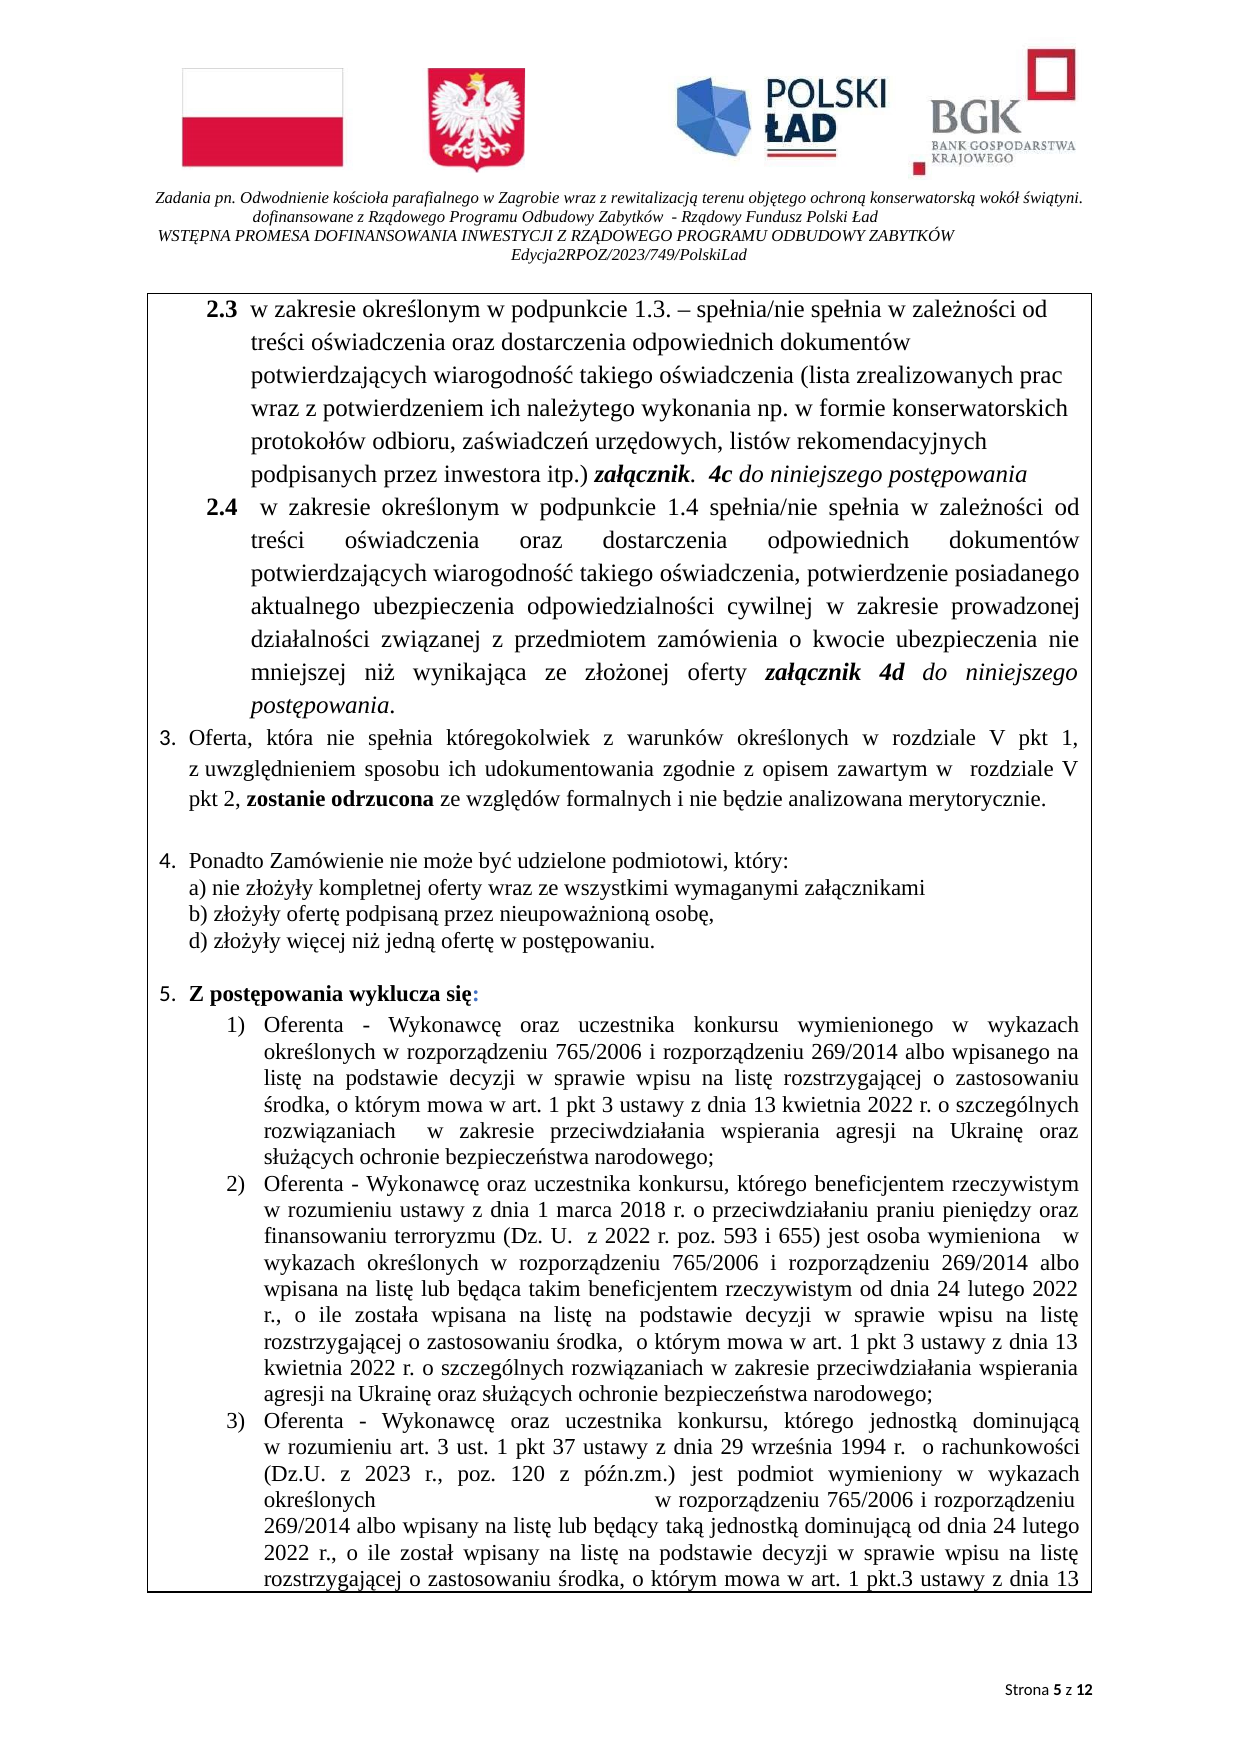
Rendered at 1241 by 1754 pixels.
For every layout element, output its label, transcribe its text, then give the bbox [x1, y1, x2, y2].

table_cell 2.3 w zakresie określonym w podpunkcie 1.3. – spełnia/nie spełnia w zależności od treści oświadczenia oraz dostarczenia odpowiednich dokumentów potwierdzających wiarogodność takiego oświadczenia (lista zrealizowanych prac wraz z potwierdzeniem ich należytego wykonania np. w formie konserwatorskich protokołów odbioru, zaświadczeń urzędowych, listów rekomendacyjnych podpisanych przez inwestora itp.) załącznik. 4c do niniejszego postępowania 2.4 w zakresie określonym w podpunkcie 1.4 spełnia/nie spełnia w zależności od treści oświadczenia oraz dostarczenia odpowiednich dokumentów potwierdzających wiarogodność takiego oświadczenia, potwierdzenie posiadanego aktualnego ubezpieczenia odpowiedzialności cywilnej w zakresie prowadzonej działalności związanej z przedmiotem zamówienia o kwocie ubezpieczenia nie mniejszej niż wynikająca ze złożonej oferty załącznik 4d do niniejszego postępowania. Oferta, która nie spełnia któregokolwiek z warunków określonych w rozdziale V pkt 1, z uwzględnieniem sposobu ich udokumentowania zgodnie z opisem zawartym w rozdziale V pkt 2, zostanie odrzucona ze względów formalnych i nie będzie analizowana merytorycznie. Ponadto Zamówienie nie może być udzielone podmiotowi, który: a) nie złożyły kompletnej oferty wraz ze wszystkimi wymaganymi załącznikami b) złożyły ofertę podpisaną przez nieupoważnioną osobę, d) złożyły więcej niż jedną ofertę w postępowaniu. Z postępowania wyklucza się: Oferenta - Wykonawcę oraz uczestnika konkursu wymienionego w wykazach określonych w rozporządzeniu 765/2006 i rozporządzeniu 269/2014 albo wpisanego na listę na podstawie decyzji w sprawie wpisu na listę rozstrzygającej o zastosowaniu środka, o którym mowa w art. 1 pkt 3 ustawy z dnia 13 kwietnia 2022 r. o szczególnych rozwiązaniach w zakresie przeciwdziałania wspierania agresji na Ukrainę oraz służących ochronie bezpieczeństwa narodowego; Oferenta - Wykonawcę oraz uczestnika konkursu, którego beneficjentem rzeczywistym w rozumieniu ustawy z dnia 1 marca 2018 r. o przeciwdziałaniu praniu pieniędzy oraz finansowaniu terroryzmu (Dz. U. z 2022 r. poz. 593 i 655) jest osoba wymieniona w wykazach określonych w rozporządzeniu 765/2006 i rozporządzeniu 269/2014 albo wpisana na listę lub będąca takim beneficjentem rzeczywistym od dnia 24 lutego 2022 r., o ile została wpisana na listę na podstawie decyzji w sprawie wpisu na listę rozstrzygającej o zastosowaniu środka, o którym mowa w art. 1 pkt 3 ustawy z dnia 13 kwietnia 2022 r. o szczególnych rozwiązaniach w zakresie przeciwdziałania wspierania agresji na Ukrainę oraz służących ochronie bezpieczeństwa narodowego; Oferenta - Wykonawcę oraz uczestnika konkursu, którego jednostką dominującą w rozumieniu art. 3 ust. 1 pkt 37 ustawy z dnia 29 września 1994 r. o rachunkowości (Dz.U. z 2023 r., poz. 120 z późn.zm.) jest podmiot wymieniony w wykazach określonych w rozporządzeniu 765/2006 i rozporządzeniu 269/2014 albo wpisany na listę lub będący taką jednostką dominującą od dnia 24 lutego 2022 r., o ile został wpisany na listę na podstawie decyzji w sprawie wpisu na listę rozstrzygającej o zastosowaniu środka, o którym mowa w art. 1 pkt.3 ustawy z dnia 13 [148, 294, 1091, 1591]
